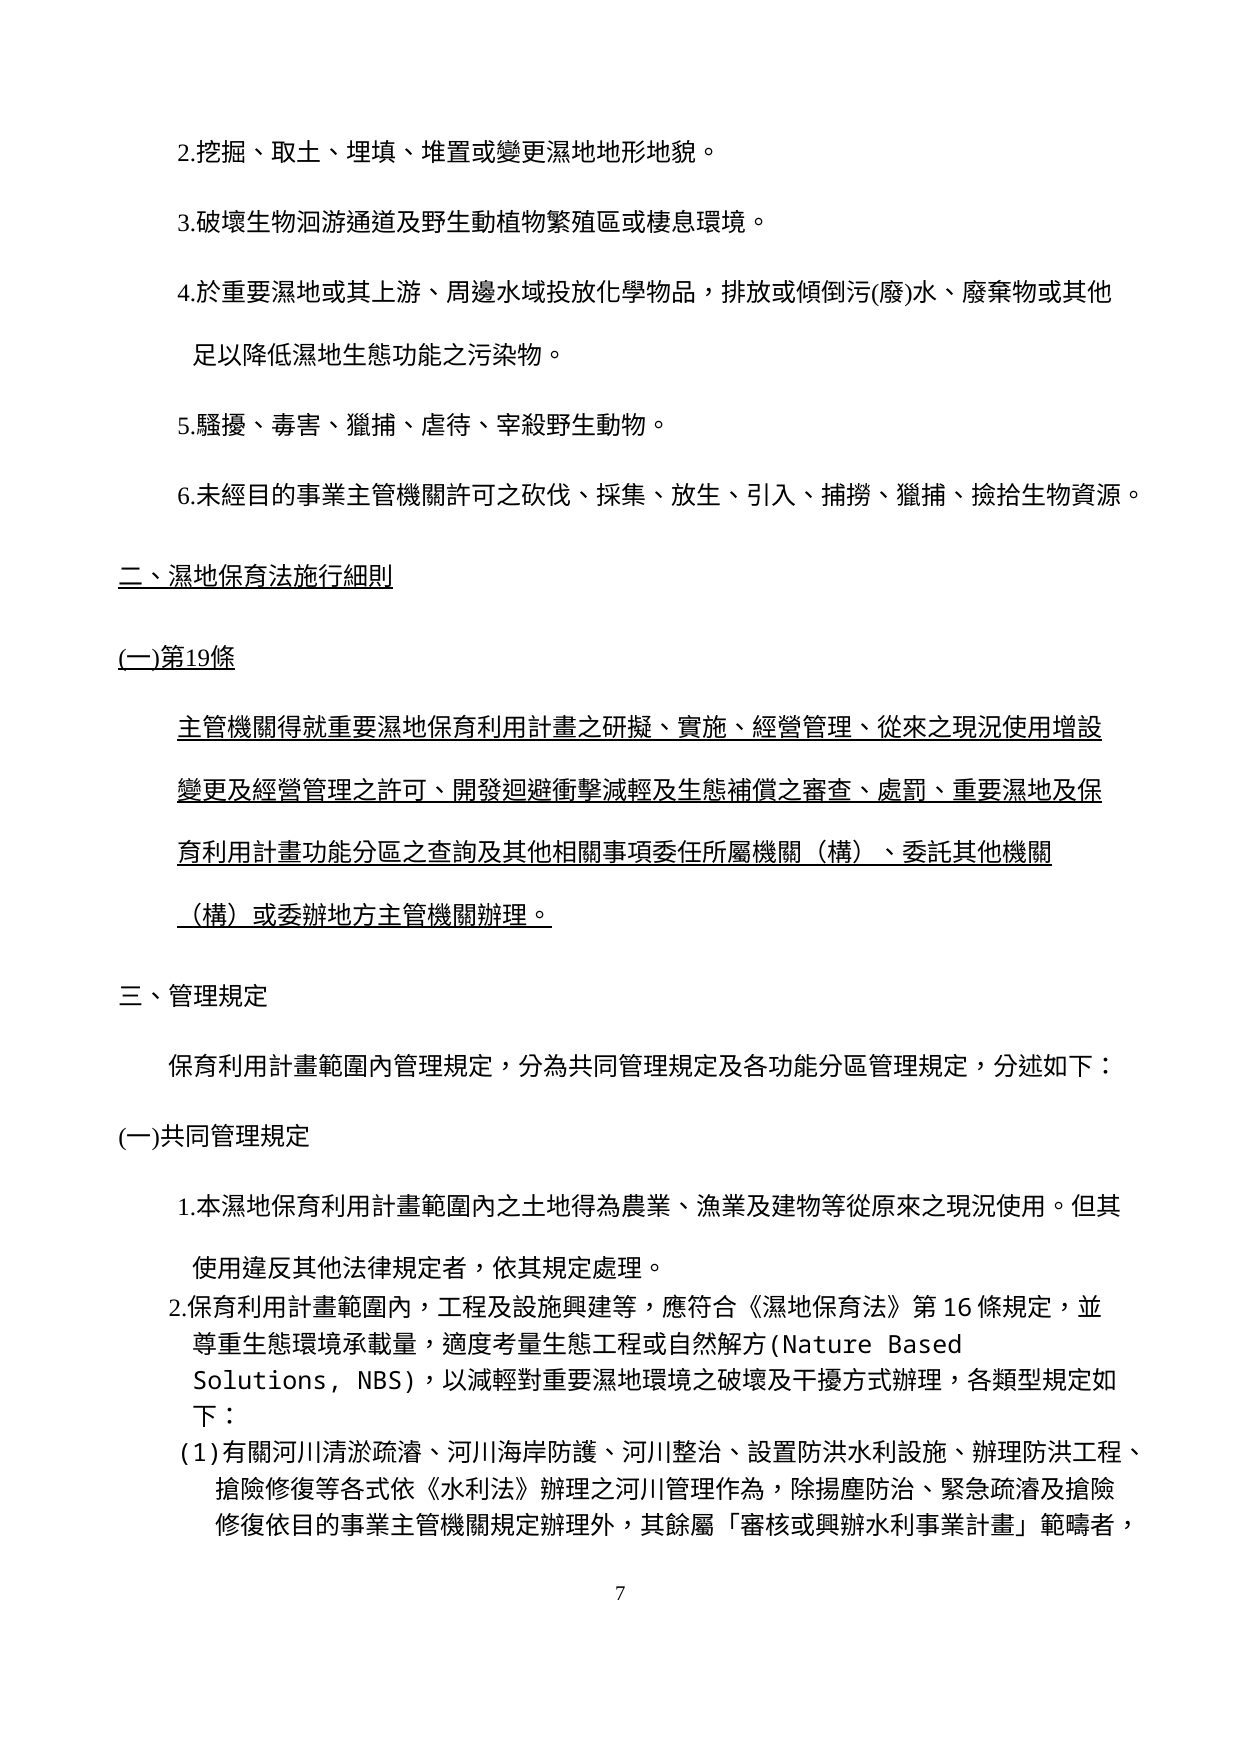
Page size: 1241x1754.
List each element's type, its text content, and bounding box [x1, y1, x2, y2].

text 保育利用計畫範圍內管理規定，分為共同管理規定及各功能分區管理規定，分述如下： [118, 1023, 1122, 1085]
text 4.於重要濕地或其上游、周邊水域投放化學物品，排放或傾倒污(廢)水、廢棄物或其他足以降低濕地生態功能之污染物。 [177, 249, 1122, 374]
text 6.未經目的事業主管機關許可之砍伐、採集、放生、引入、捕撈、獵捕、撿拾生物資源。 [177, 452, 1122, 514]
text 2.保育利用計畫範圍內，工程及設施興建等，應符合《濕地保育法》第16條規定，並尊重生態環境承載量，適度考量生態工程或自然解方(Nature Based Solutions, NBS)，以減輕對重要濕地環境之破壞及干擾方式辦理，各類型規定如下： [168, 1288, 1122, 1433]
text 2.挖掘、取土、埋填、堆置或變更濕地地形地貌。 [177, 109, 1122, 172]
text 三、管理規定 [118, 953, 1122, 1015]
text 3.破壞生物洄游通道及野生動植物繁殖區或棲息環境。 [177, 179, 1122, 242]
text 1.本濕地保育利用計畫範圍內之土地得為農業、漁業及建物等從原來之現況使用。但其使用違反其他法律規定者，依其規定處理。 [177, 1163, 1122, 1288]
text 二、濕地保育法施行細則 [118, 533, 1122, 595]
text (一)共同管理規定 [118, 1093, 1122, 1155]
text (1)有關河川清淤疏濬、河川海岸防護、河川整治、設置防洪水利設施、辦理防洪工程、搶險修復等各式依《水利法》辦理之河川管理作為，除揚塵防治、緊急疏濬及搶險修復依目的事業主管機關規定辦理外，其餘屬「審核或興辦水利事業計畫」範疇者，應依《濕地保育法》第20條規定徵詢中央主管機關意見。 [177, 1433, 1122, 1542]
text 5.騷擾、毒害、獵捕、虐待、宰殺野生動物。 [177, 382, 1122, 444]
text (一)第19條 [118, 614, 1122, 677]
text 主管機關得就重要濕地保育利用計畫之研擬、實施、經營管理、從來之現況使用增設變更及經營管理之許可、開發迴避衝擊減輕及生態補償之審查、處罰、重要濕地及保育利用計畫功能分區之查詢及其他相關事項委任所屬機關（構）、委託其他機關（構）或委辦地方主管機關辦理。 [177, 684, 1122, 934]
